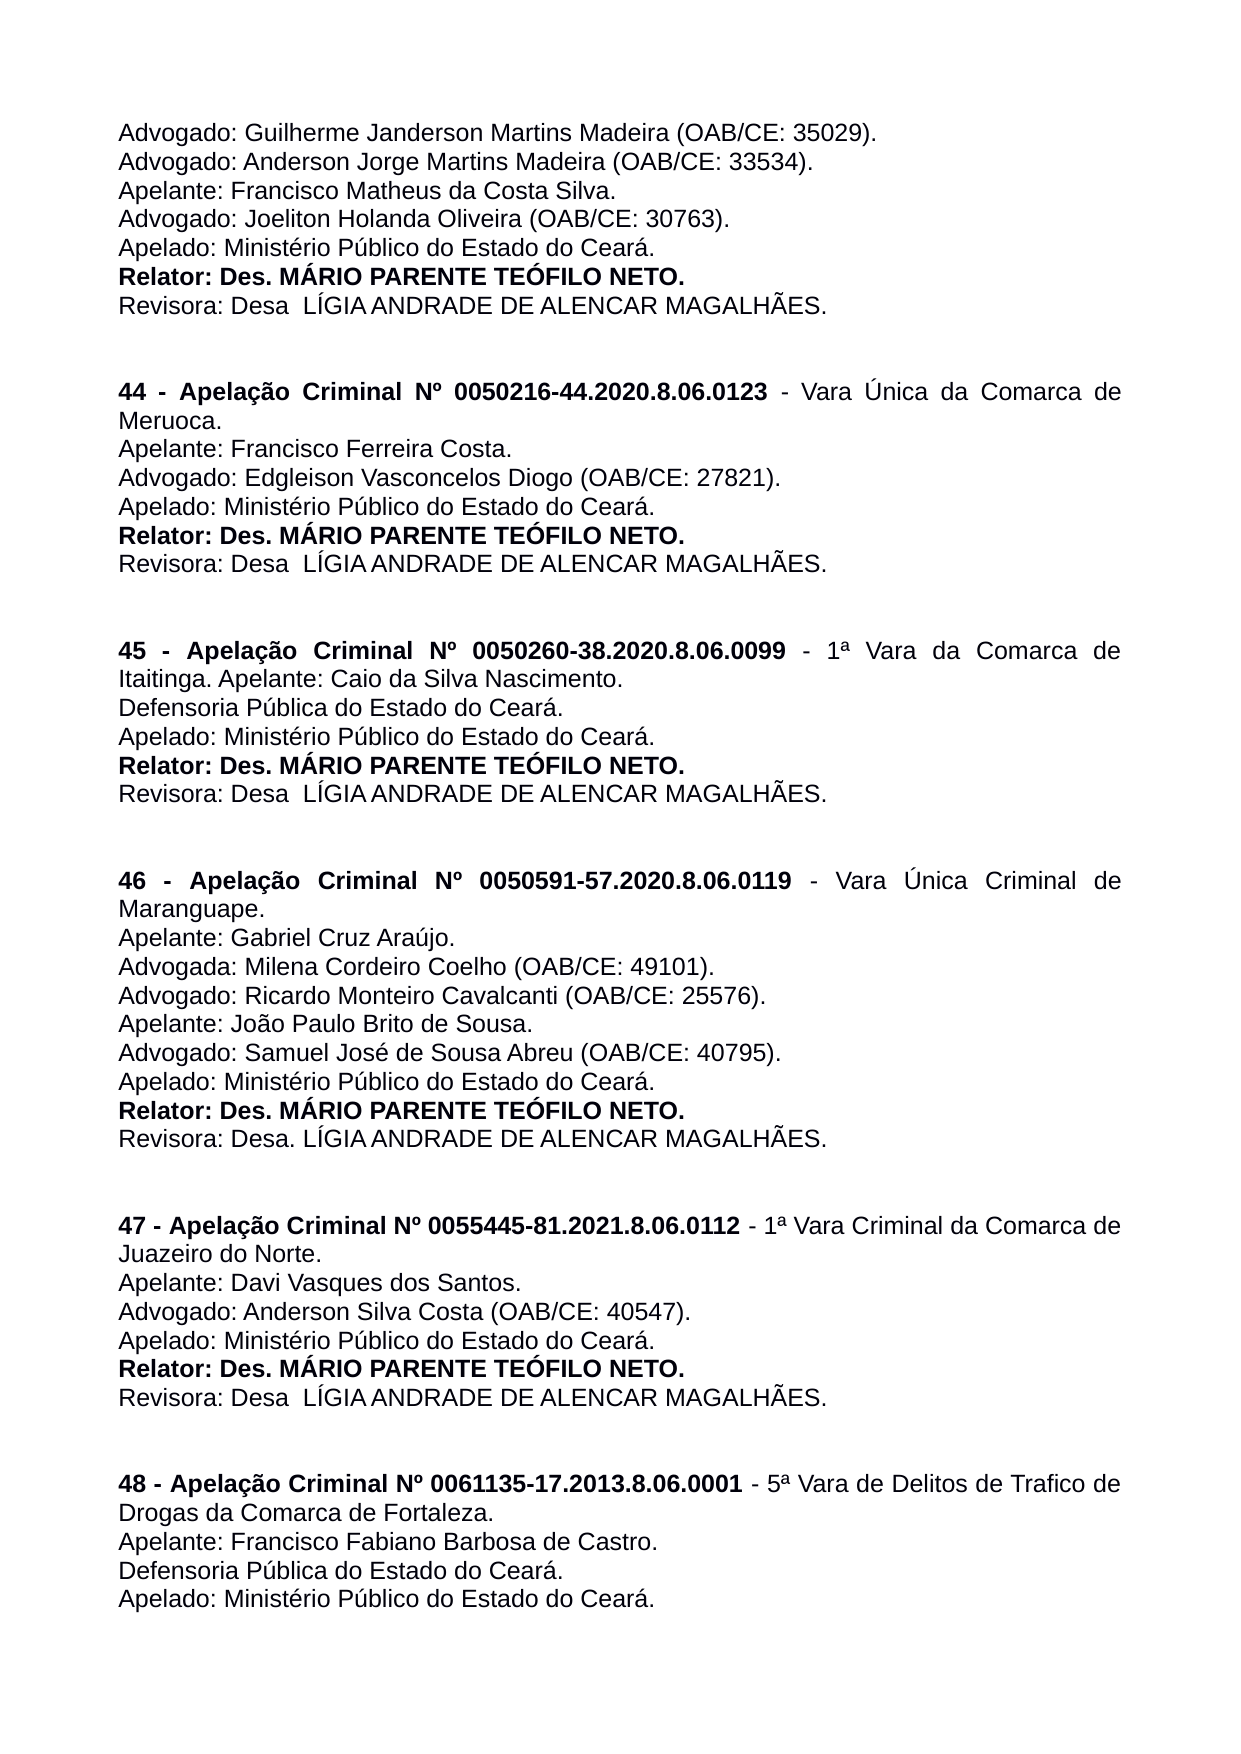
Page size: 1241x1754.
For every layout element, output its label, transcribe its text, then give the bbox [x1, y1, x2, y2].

text Advogada: Milena Cordeiro Coelho (OAB/CE: 49101). [118, 952, 1122, 981]
text 45 - Apelação Criminal Nº 0050260-38.2020.8.06.0099 - 1ª Vara da Comarca de Itaitinga. Apelante: Caio da Silva Nascimento. [118, 636, 1122, 693]
text Defensoria Pública do Estado do Ceará. [118, 693, 1122, 722]
text Apelante: Francisco Ferreira Costa. [118, 434, 1122, 463]
text 48 - Apelação Criminal Nº 0061135-17.2013.8.06.0001 - 5ª Vara de Delitos de Trafico de Drogas da Comarca de Fortaleza. [118, 1469, 1122, 1527]
text Apelante: Gabriel Cruz Araújo. [118, 923, 1122, 952]
text Apelado: Ministério Público do Estado do Ceará. [118, 1584, 1122, 1613]
text Apelado: Ministério Público do Estado do Ceará. [118, 1326, 1122, 1354]
text Advogado: Joeliton Holanda Oliveira (OAB/CE: 30763). [118, 204, 1122, 233]
text Defensoria Pública do Estado do Ceará. [118, 1556, 1122, 1584]
text Apelado: Ministério Público do Estado do Ceará. [118, 492, 1122, 521]
text Apelante: Francisco Matheus da Costa Silva. [118, 176, 1122, 204]
text Advogado: Guilherme Janderson Martins Madeira (OAB/CE: 35029). [118, 118, 1122, 147]
text 47 - Apelação Criminal Nº 0055445-81.2021.8.06.0112 - 1ª Vara Criminal da Comarca de Juazeiro do Norte. [118, 1211, 1122, 1268]
text Advogado: Anderson Jorge Martins Madeira (OAB/CE: 33534). [118, 147, 1122, 176]
text Revisora: Desa LÍGIA ANDRADE DE ALENCAR MAGALHÃES. [118, 291, 1122, 319]
text Revisora: Desa LÍGIA ANDRADE DE ALENCAR MAGALHÃES. [118, 549, 1122, 578]
text Advogado: Anderson Silva Costa (OAB/CE: 40547). [118, 1297, 1122, 1326]
text Apelante: Francisco Fabiano Barbosa de Castro. [118, 1527, 1122, 1556]
text Apelado: Ministério Público do Estado do Ceará. [118, 1067, 1122, 1096]
text Apelante: Davi Vasques dos Santos. [118, 1268, 1122, 1297]
text 46 - Apelação Criminal Nº 0050591-57.2020.8.06.0119 - Vara Única Criminal de Maranguape. [118, 866, 1122, 923]
text Relator: Des. MÁRIO PARENTE TEÓFILO NETO. [118, 262, 1122, 291]
text Advogado: Ricardo Monteiro Cavalcanti (OAB/CE: 25576). [118, 981, 1122, 1009]
text 44 - Apelação Criminal Nº 0050216-44.2020.8.06.0123 - Vara Única da Comarca de Meruoca. [118, 377, 1122, 434]
text Relator: Des. MÁRIO PARENTE TEÓFILO NETO. [118, 521, 1122, 549]
text Advogado: Samuel José de Sousa Abreu (OAB/CE: 40795). [118, 1038, 1122, 1067]
text Apelado: Ministério Público do Estado do Ceará. [118, 722, 1122, 751]
text Revisora: Desa. LÍGIA ANDRADE DE ALENCAR MAGALHÃES. [118, 1124, 1122, 1153]
text Relator: Des. MÁRIO PARENTE TEÓFILO NETO. [118, 1354, 1122, 1383]
text Relator: Des. MÁRIO PARENTE TEÓFILO NETO. [118, 751, 1122, 779]
text Relator: Des. MÁRIO PARENTE TEÓFILO NETO. [118, 1096, 1122, 1124]
text Advogado: Edgleison Vasconcelos Diogo (OAB/CE: 27821). [118, 463, 1122, 492]
text Revisora: Desa LÍGIA ANDRADE DE ALENCAR MAGALHÃES. [118, 1383, 1122, 1412]
text Apelado: Ministério Público do Estado do Ceará. [118, 233, 1122, 262]
text Apelante: João Paulo Brito de Sousa. [118, 1009, 1122, 1038]
text Revisora: Desa LÍGIA ANDRADE DE ALENCAR MAGALHÃES. [118, 779, 1122, 808]
